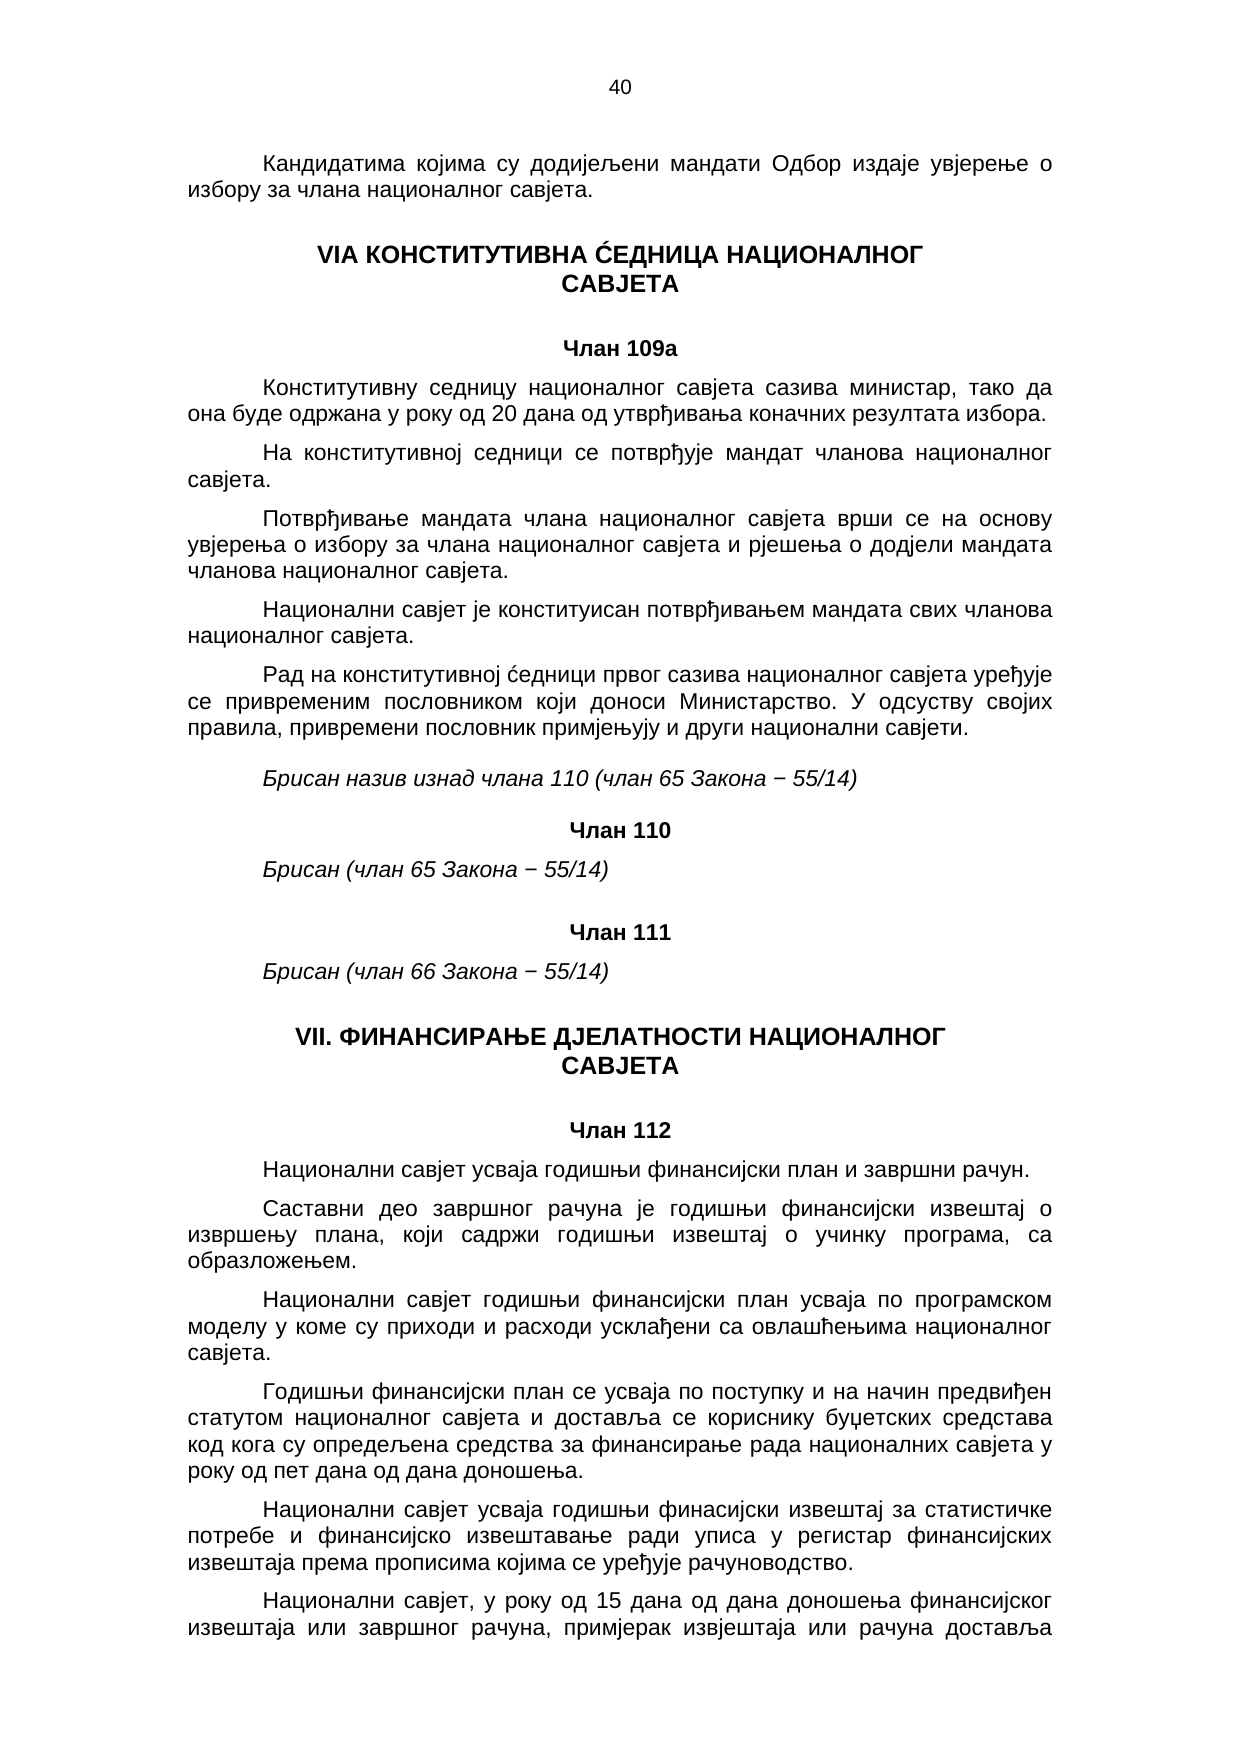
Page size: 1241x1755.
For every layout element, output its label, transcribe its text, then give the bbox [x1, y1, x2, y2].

text VII. ФИНАНСИРАЊЕ ДЈЕЛАТНОСТИ НАЦИОНАЛНОГ САВЈЕТА [262, 1022, 978, 1079]
text Брисан (члан 65 Закона − 55/14) [187, 856, 1053, 882]
text Национални савјет усваја годишњи финансијски план и завршни рачун. [187, 1156, 1053, 1182]
text Национални савјет усваја годишњи финасијски извештај за статистичке потребе и финансијско извештавање ради уписа у регистар финансијских извештаја према прописима којима се уређује рачуноводство. [187, 1496, 1053, 1575]
text Члан 110 [262, 817, 978, 843]
text Члан 111 [262, 919, 978, 946]
text Годишњи финансијски план се усваја по поступку и на начин предвиђен статутом националног савјета и доставља се кориснику буџетских средстава код кога су опредељена средства за финансирање рада националних савјета у року од пет дана од дана доношења. [187, 1378, 1053, 1483]
text Кандидатима којима су додијељени мандати Одбор издаје увјерење о избору за члана националног савјета. [187, 150, 1053, 203]
text Члан 112 [262, 1117, 978, 1143]
text Национални савјет је конституисан потврђивањем мандата свих чланова националног савјета. [187, 596, 1053, 649]
text VIа КОНСТИТУТИВНА ĆЕДНИЦА НАЦИОНАЛНОГ САВЈЕТА [262, 240, 978, 298]
text Члан 109а [262, 335, 978, 362]
text Брисан назив изнад члана 110 (члан 65 Закона − 55/14) [187, 765, 1053, 792]
text Конститутивну седницу националног савјета сазива министар, тако да она буде одржана у року од 20 дана од утврђивања коначних резултата избора. [187, 374, 1053, 427]
text На конститутивној седници се потврђује мандат чланова националног савјета. [187, 439, 1053, 492]
text Потврђивање мандата члана националног савјета врши се на основу увјерења о избору за члана националног савјета и рјешења о додјели мандата чланова националног савјета. [187, 504, 1053, 583]
text Национални савјет, у року од 15 дана од дана доношења финансијског извештаја или завршног рачуна, примјерак извјештаја или рачуна доставља [187, 1587, 1053, 1640]
text Национални савјет годишњи финансијски план усваја по програмском моделу у коме су приходи и расходи усклађени са овлашћењима националног савјета. [187, 1286, 1053, 1365]
text Брисан (члан 66 Закона − 55/14) [187, 958, 1053, 984]
text Саставни део завршног рачуна је годишњи финансијски извештај о извршењу плана, који садржи годишњи извештај о учинку програма, са образложењем. [187, 1195, 1053, 1274]
text Рад на конститутивној ćедници првог сазива националног савјета уређује се привременим пословником који доноси Министарство. У одсуству својих правила, привремени пословник примјењују и други национални савјети. [187, 661, 1053, 740]
